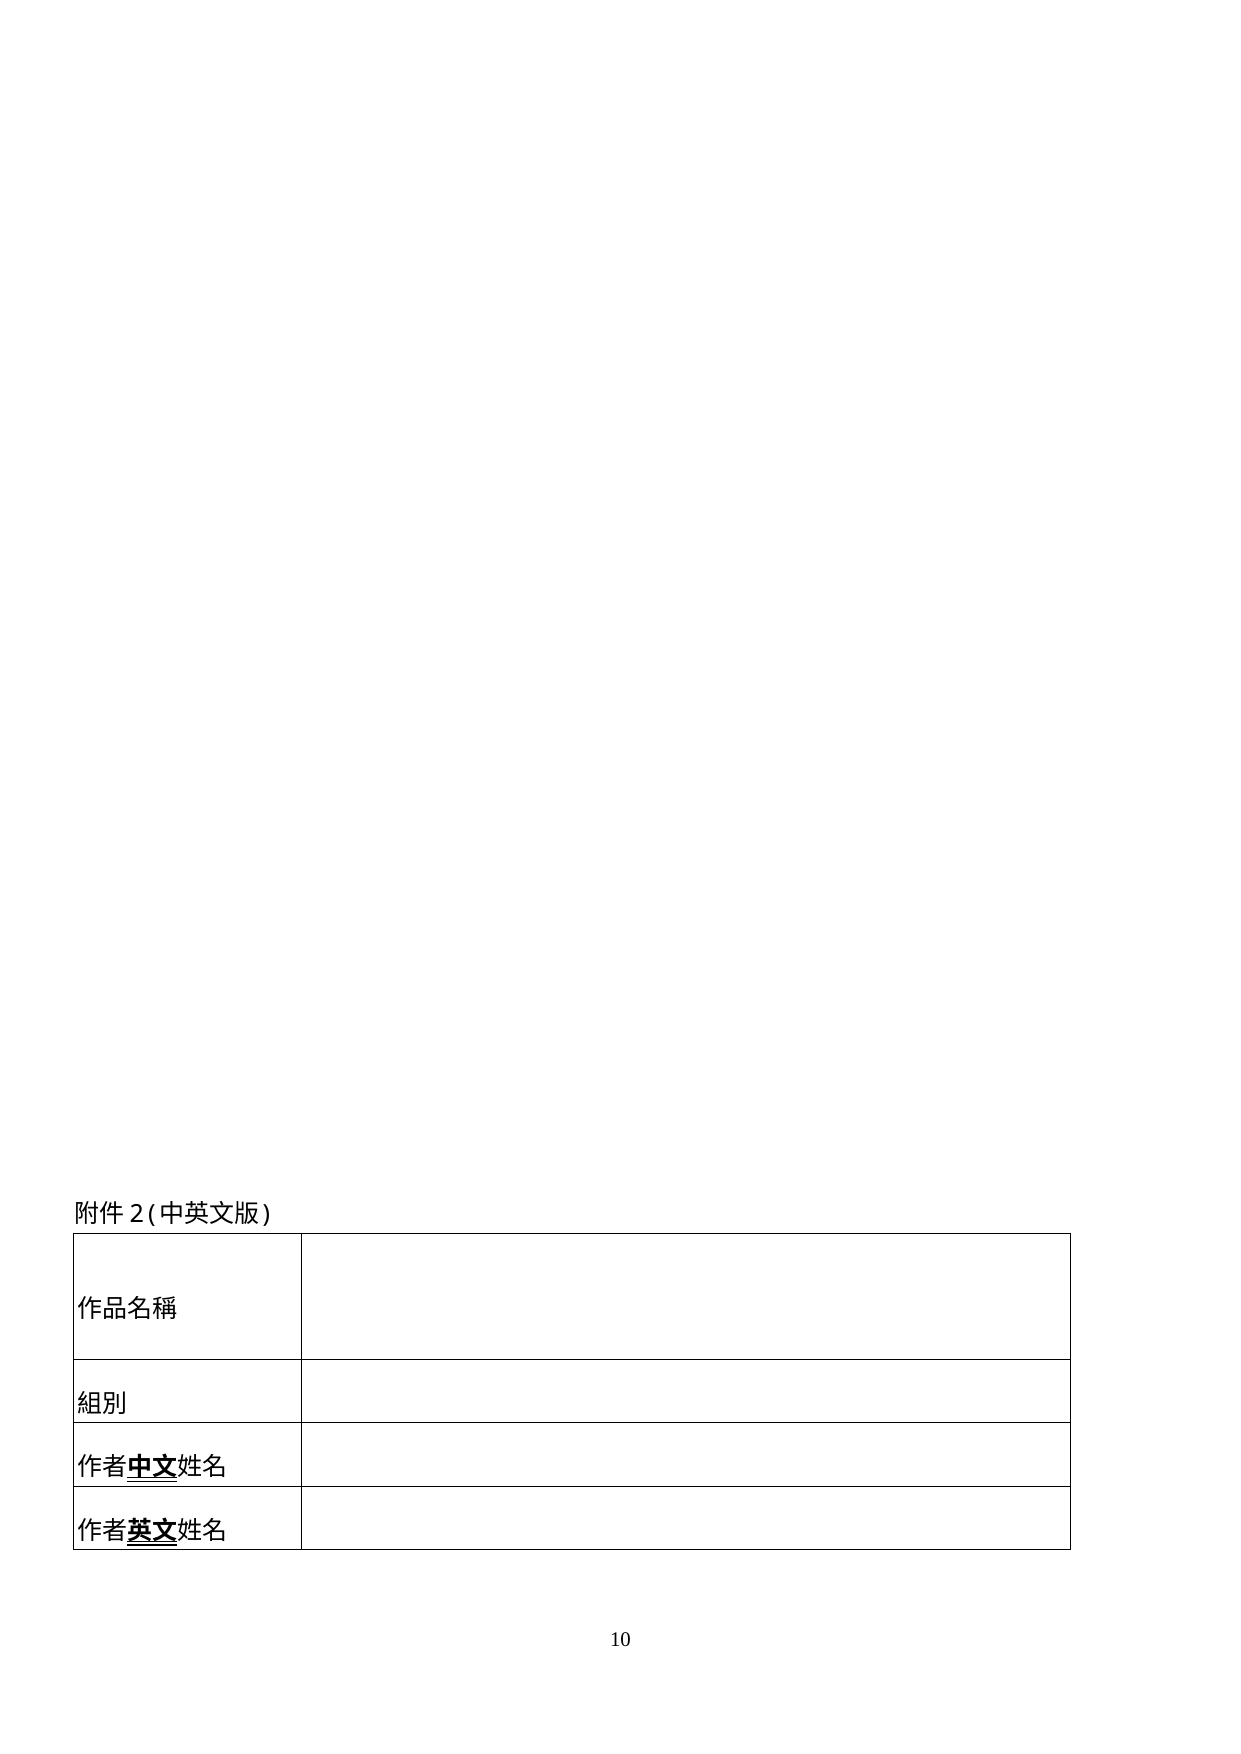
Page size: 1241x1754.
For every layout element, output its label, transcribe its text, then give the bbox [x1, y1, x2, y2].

text 附件2(中英文版) [74, 1170, 1167, 1233]
table_cell 作者英文姓名 [74, 1487, 301, 1549]
table_header [302, 1234, 1070, 1359]
table_cell [302, 1487, 1070, 1549]
table_cell 組別 [74, 1360, 301, 1422]
table_cell [302, 1360, 1070, 1422]
table_cell 作者中文姓名 [74, 1423, 301, 1486]
table_header 作品名稱 [74, 1234, 301, 1359]
table_cell [302, 1423, 1070, 1486]
